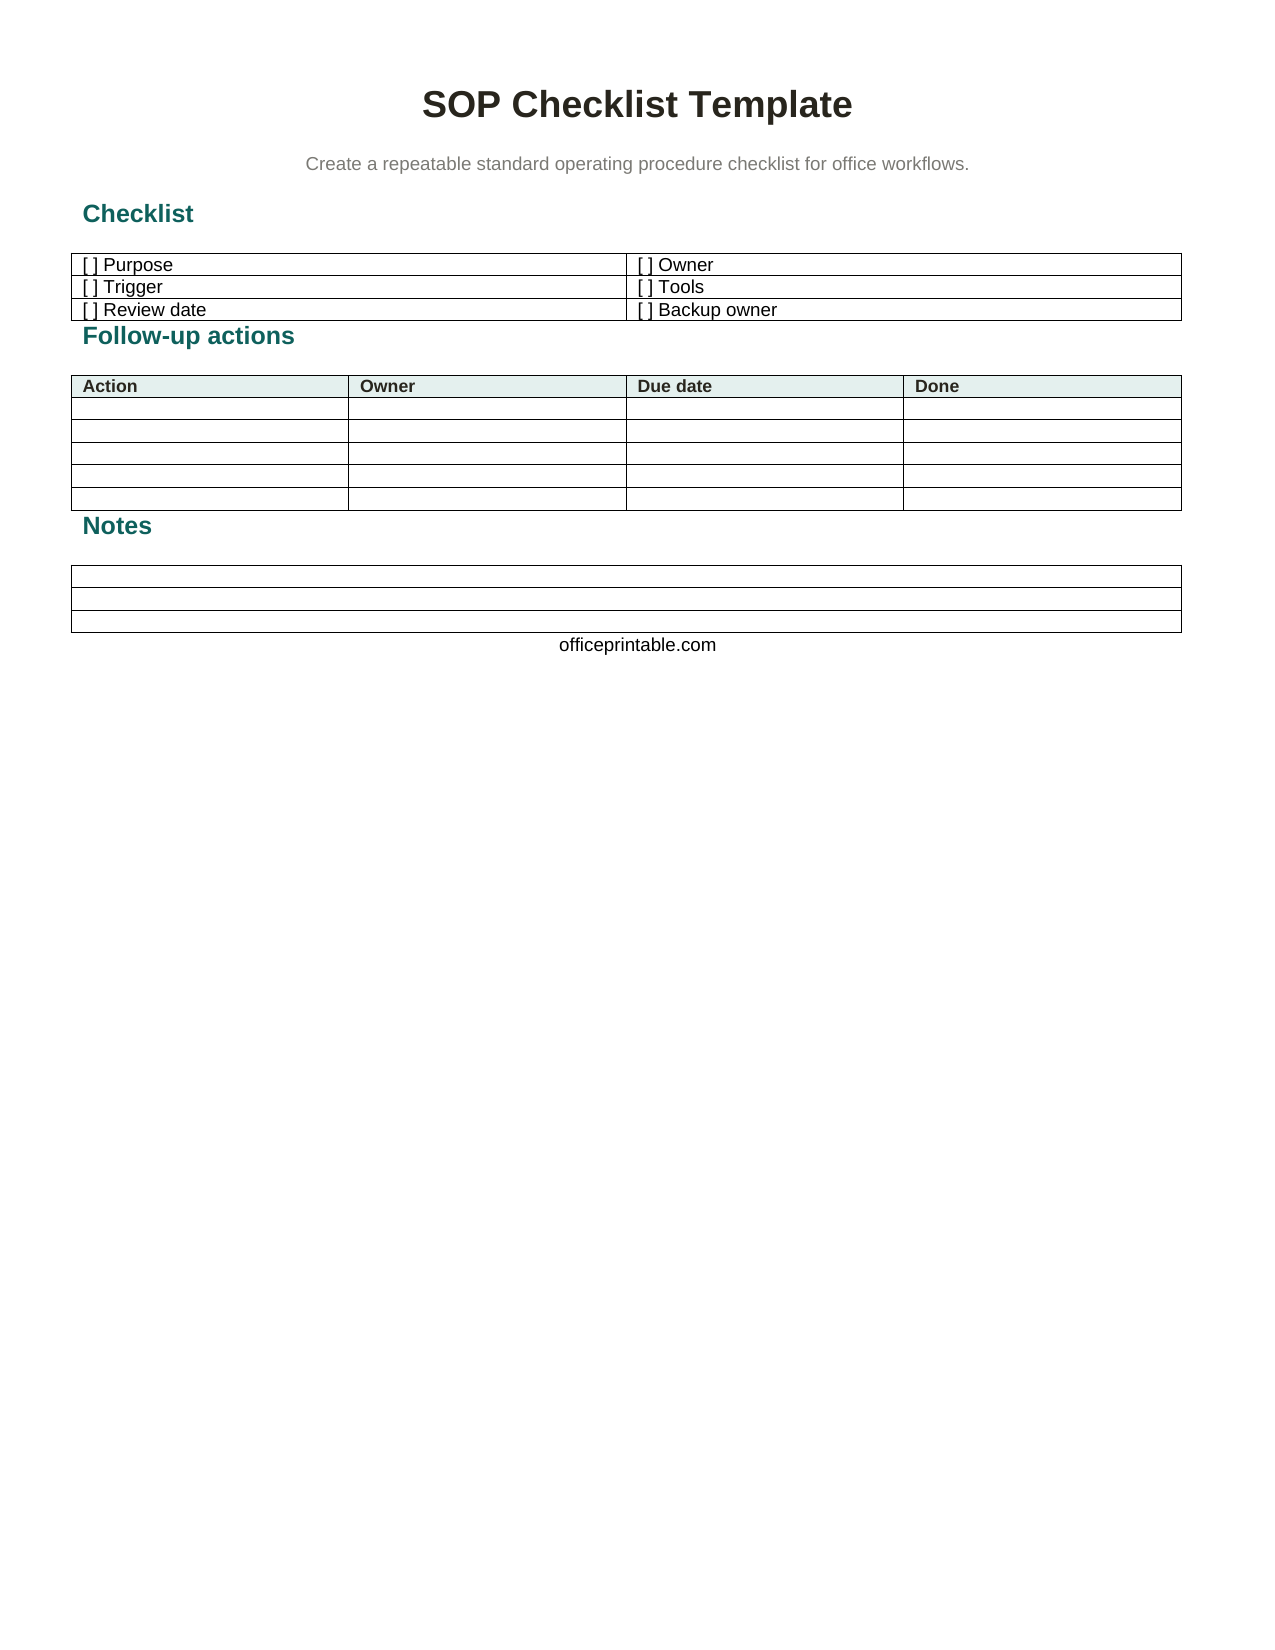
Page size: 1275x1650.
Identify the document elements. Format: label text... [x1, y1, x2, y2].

table_cell [349, 488, 626, 509]
table_cell [904, 488, 1181, 509]
table_cell [627, 398, 903, 419]
table_header Due date [627, 376, 903, 397]
table_header [ ] Owner [627, 254, 1181, 275]
table_cell [349, 465, 626, 487]
table_cell [ ] Tools [627, 276, 1181, 298]
table_header [72, 566, 1181, 587]
table_cell [904, 398, 1181, 419]
table_cell [349, 398, 626, 419]
table_cell [72, 398, 348, 419]
table_cell [627, 443, 903, 464]
table_cell [627, 488, 903, 509]
table_cell [ ] Backup owner [627, 299, 1181, 320]
table_cell [ ] Trigger [72, 276, 626, 298]
table_cell [72, 465, 348, 487]
text Follow-up actions [82, 321, 1192, 350]
text Notes [82, 511, 1192, 539]
table_cell [349, 443, 626, 464]
table_cell [627, 420, 903, 442]
table_cell [ ] Review date [72, 299, 626, 320]
table_cell [72, 443, 348, 464]
table_cell [72, 488, 348, 509]
text officeprintable.com [82, 633, 1192, 655]
table_header Action [72, 376, 348, 397]
table_cell [349, 420, 626, 442]
text SOP Checklist Template [82, 82, 1192, 126]
table_header Done [904, 376, 1181, 397]
table_cell [627, 465, 903, 487]
table_cell [904, 465, 1181, 487]
table_cell [72, 611, 1181, 632]
table_header Owner [349, 376, 626, 397]
text Checklist [82, 198, 1192, 227]
table_cell [72, 588, 1181, 610]
table_cell [904, 420, 1181, 442]
table_header [ ] Purpose [72, 254, 626, 275]
text Create a repeatable standard operating procedure checklist for office workflows. [82, 153, 1192, 174]
table_cell [904, 443, 1181, 464]
table_cell [72, 420, 348, 442]
